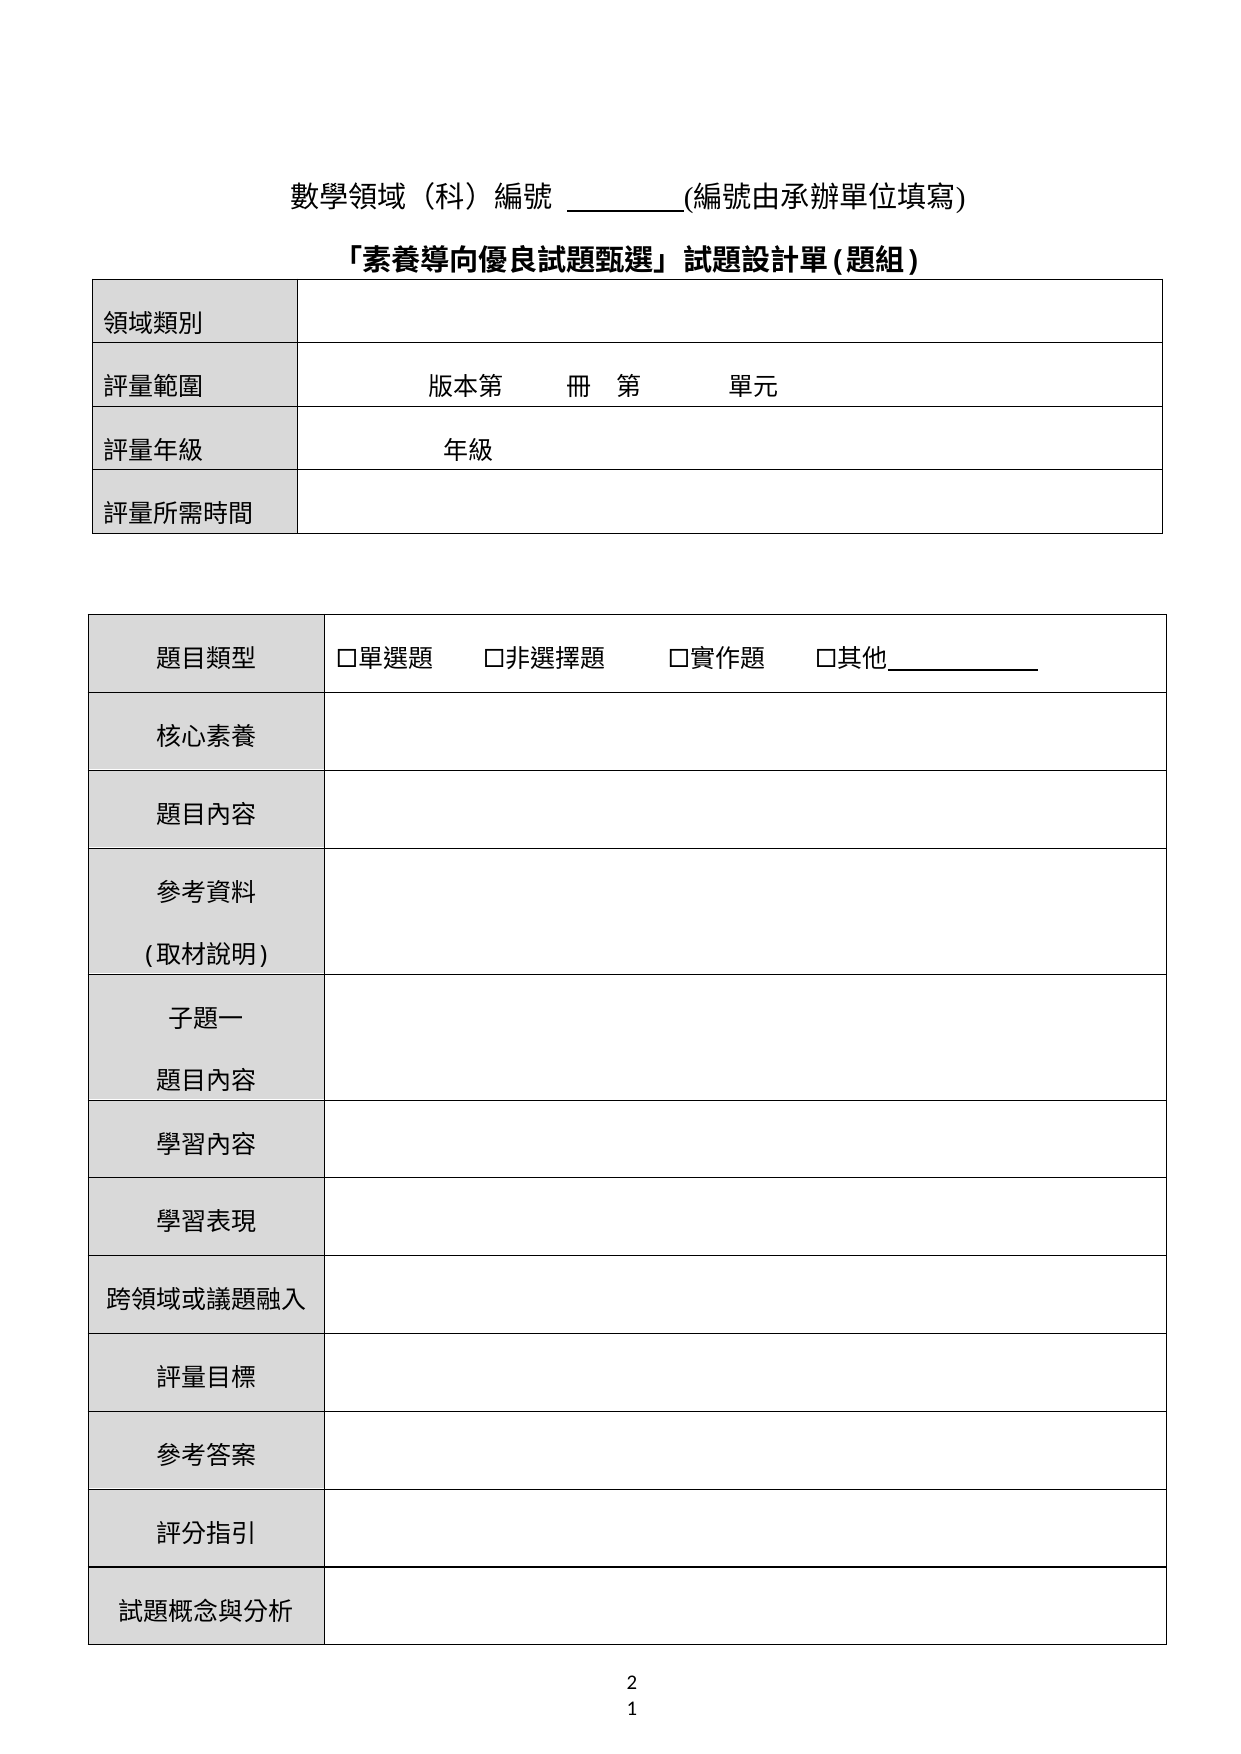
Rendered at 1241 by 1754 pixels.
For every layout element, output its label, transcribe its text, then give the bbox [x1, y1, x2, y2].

table_cell 試題概念與分析 [89, 1568, 324, 1644]
table_cell [325, 1256, 1166, 1333]
table_cell [325, 1412, 1166, 1488]
table_cell 題目內容 [89, 771, 324, 847]
table_cell 版本第 冊 第 單元 [298, 343, 1162, 406]
table_header 領域類別 [93, 280, 297, 342]
text 數學領域（科）編號 (編號由承辦單位填寫) [118, 153, 1137, 216]
table_cell 學習表現 [89, 1178, 324, 1255]
table_cell [325, 849, 1166, 973]
table_cell 跨領域或議題融入 [89, 1256, 324, 1333]
table_cell [325, 1101, 1166, 1177]
table_header 單選題 非選擇題 實作題 其他 [325, 615, 1166, 692]
table_cell [325, 1334, 1166, 1411]
table_cell 評分指引 [89, 1490, 324, 1566]
text 「素養導向優良試題甄選」試題設計單(題組) [118, 216, 1137, 278]
table_cell [298, 470, 1162, 533]
table_header [298, 280, 1162, 342]
table_cell 參考資料 (取材說明) [89, 849, 324, 973]
table_cell 評量範圍 [93, 343, 297, 406]
table_cell 年級 [298, 407, 1162, 469]
table_cell [325, 1490, 1166, 1566]
table_cell 核心素養 [89, 693, 324, 769]
table_cell 評量目標 [89, 1334, 324, 1411]
table_cell [325, 693, 1166, 769]
table_cell [325, 1178, 1166, 1255]
table_cell [325, 771, 1166, 847]
table_cell 學習內容 [89, 1101, 324, 1177]
table_cell 參考答案 [89, 1412, 324, 1488]
table_cell 評量所需時間 [93, 470, 297, 533]
table_cell [325, 975, 1166, 1099]
table_cell 評量年級 [93, 407, 297, 469]
table_cell [325, 1568, 1166, 1644]
table_cell 子題一 題目內容 [89, 975, 324, 1099]
table_header 題目類型 [89, 615, 324, 692]
